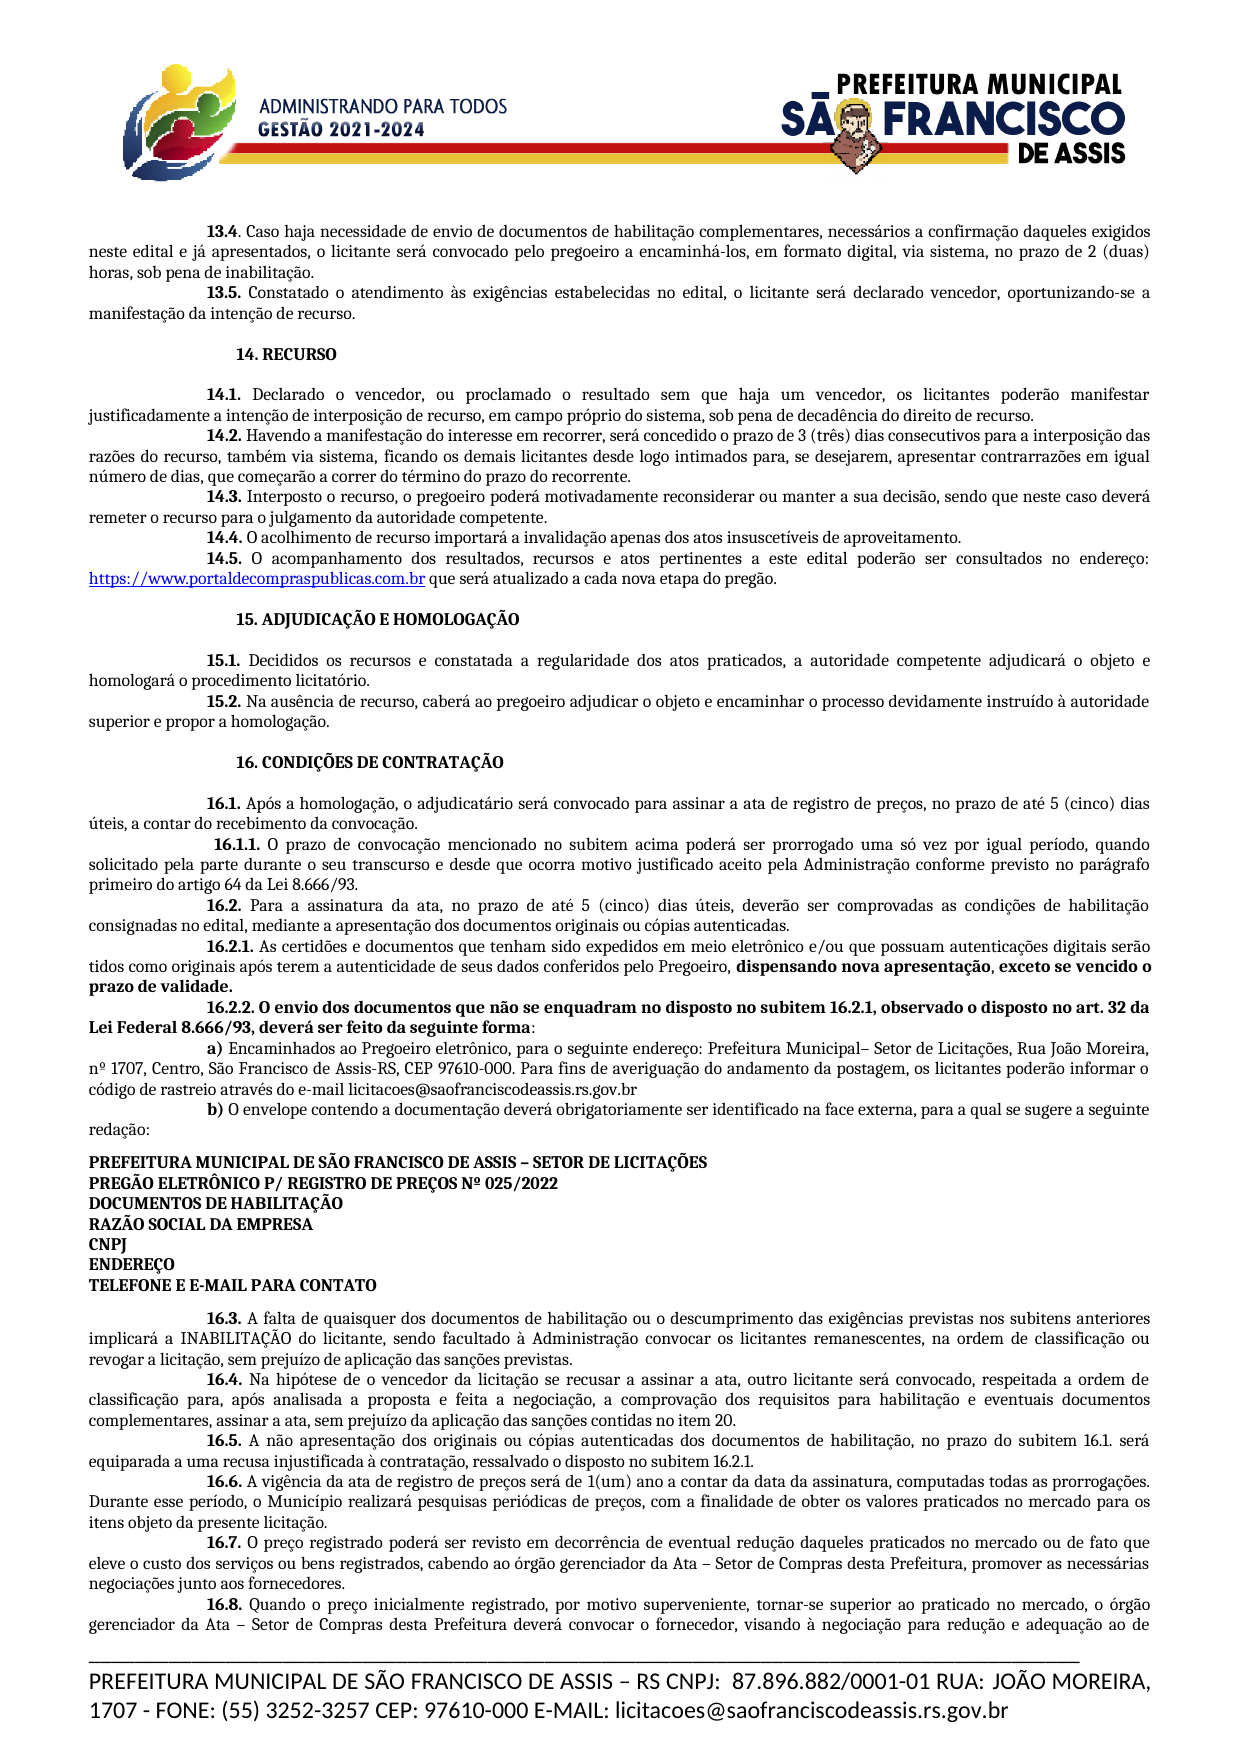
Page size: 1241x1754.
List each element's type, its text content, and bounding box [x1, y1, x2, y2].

text TELEFONE E E-MAIL PARA CONTATO [89, 1275, 1152, 1296]
text 16.4. Na hipótese de o vencedor da licitação se recusar a assinar a ata, outro licitante será convocado, respeitada a ordem de classificação para, após analisada a proposta e feita a negociação, a comprovação dos requisitos para habilitação e eventuais documentos complementares, assinar a ata, sem prejuízo da aplicação das sanções contidas no item 20. [89, 1369, 1152, 1431]
text 15.1. Decididos os recursos e constatada a regularidade dos atos praticados, a autoridade competente adjudicará o objeto e homologará o procedimento licitatório. [89, 650, 1152, 691]
text 14.1. Declarado o vencedor, ou proclamado o resultado sem que haja um vencedor, os licitantes poderão manifestar justificadamente a intenção de interposição de recurso, em campo próprio do sistema, sob pena de decadência do direito de recurso. [89, 385, 1152, 426]
text 16. CONDIÇÕES DE CONTRATAÇÃO [89, 752, 1152, 773]
text 14.2. Havendo a manifestação do interesse em recorrer, será concedido o prazo de 3 (três) dias consecutivos para a interposição das razões do recurso, também via sistema, ficando os demais licitantes desde logo intimados para, se desejarem, apresentar contrarrazões em igual número de dias, que começarão a correr do término do prazo do recorrente. [89, 426, 1152, 487]
text 16.2.2. O envio dos documentos que não se enquadram no disposto no subitem 16.2.1, observado o disposto no art. 32 da Lei Federal 8.666/93, deverá ser feito da seguinte forma: [89, 997, 1152, 1038]
text 15. ADJUDICAÇÃO E HOMOLOGAÇÃO [89, 609, 1152, 630]
text 16.6. A vigência da ata de registro de preços será de 1(um) ano a contar da data da assinatura, computadas todas as prorrogações. Durante esse período, o Município realizará pesquisas periódicas de preços, com a finalidade de obter os valores praticados no mercado para os itens objeto da presente licitação. [89, 1472, 1152, 1533]
text a) Encaminhados ao Pregoeiro eletrônico, para o seguinte endereço: Prefeitura Municipal– Setor de Licitações, Rua João Moreira, nº 1707, Centro, São Francisco de Assis-RS, CEP 97610-000. Para fins de averiguação do andamento da postagem, os licitantes poderão informar o código de rastreio através do e-mail licitacoes@saofranciscodeassis.rs.gov.br [89, 1038, 1152, 1099]
text 14.3. Interposto o recurso, o pregoeiro poderá motivadamente reconsiderar ou manter a sua decisão, sendo que neste caso deverá remeter o recurso para o julgamento da autoridade competente. [89, 487, 1152, 528]
text PREGÃO ELETRÔNICO P/ REGISTRO DE PREÇOS Nº 025/2022 [89, 1173, 1152, 1194]
text 16.2.1. As certidões e documentos que tenham sido expedidos em meio eletrônico e/ou que possuam autenticações digitais serão tidos como originais após terem a autenticidade de seus dados conferidos pelo Pregoeiro, dispensando nova apresentação, exceto se vencido o prazo de validade. [89, 936, 1152, 997]
text b) O envelope contendo a documentação deverá obrigatoriamente ser identificado na face externa, para a qual se sugere a seguinte redação: [89, 1099, 1152, 1140]
text 16.1.1. O prazo de convocação mencionado no subitem acima poderá ser prorrogado uma só vez por igual período, quando solicitado pela parte durante o seu transcurso e desde que ocorra motivo justificado aceito pela Administração conforme previsto no parágrafo primeiro do artigo 64 da Lei 8.666/93. [89, 834, 1152, 895]
text 16.5. A não apresentação dos originais ou cópias autenticadas dos documentos de habilitação, no prazo do subitem 16.1. será equiparada a uma recusa injustificada à contratação, ressalvado o disposto no subitem 16.2.1. [89, 1431, 1152, 1472]
text 16.3. A falta de quaisquer dos documentos de habilitação ou o descumprimento das exigências previstas nos subitens anteriores implicará a INABILITAÇÃO do licitante, sendo facultado à Administração convocar os licitantes remanescentes, na ordem de classificação ou revogar a licitação, sem prejuízo de aplicação das sanções previstas. [89, 1308, 1152, 1369]
text 14. RECURSO [89, 344, 1152, 364]
text ENDEREÇO [89, 1255, 1152, 1275]
text 13.4. Caso haja necessidade de envio de documentos de habilitação complementares, necessários a confirmação daqueles exigidos neste edital e já apresentados, o licitante será convocado pelo pregoeiro a encaminhá-los, em formato digital, via sistema, no prazo de 2 (duas) horas, sob pena de inabilitação. [89, 222, 1152, 283]
text 14.4. O acolhimento de recurso importará a invalidação apenas dos atos insuscetíveis de aproveitamento. [89, 528, 1152, 548]
text 15.2. Na ausência de recurso, caberá ao pregoeiro adjudicar o objeto e encaminhar o processo devidamente instruído à autoridade superior e propor a homologação. [89, 691, 1152, 732]
text 13.5. Constatado o atendimento às exigências estabelecidas no edital, o licitante será declarado vencedor, oportunizando-se a manifestação da intenção de recurso. [89, 283, 1152, 324]
text 16.2. Para a assinatura da ata, no prazo de até 5 (cinco) dias úteis, deverão ser comprovadas as condições de habilitação consignadas no edital, mediante a apresentação dos documentos originais ou cópias autenticadas. [89, 895, 1152, 936]
text RAZÃO SOCIAL DA EMPRESA [89, 1214, 1152, 1234]
text 16.8. Quando o preço inicialmente registrado, por motivo superveniente, tornar-se superior ao praticado no mercado, o órgão gerenciador da Ata – Setor de Compras desta Prefeitura deverá convocar o fornecedor, visando à negociação para redução e adequação ao de [89, 1594, 1152, 1635]
text 16.1. Após a homologação, o adjudicatário será convocado para assinar a ata de registro de preços, no prazo de até 5 (cinco) dias úteis, a contar do recebimento da convocação. [89, 793, 1152, 834]
text DOCUMENTOS DE HABILITAÇÃO [89, 1194, 1152, 1214]
text 16.7. O preço registrado poderá ser revisto em decorrência de eventual redução daqueles praticados no mercado ou de fato que eleve o custo dos serviços ou bens registrados, cabendo ao órgão gerenciador da Ata – Setor de Compras desta Prefeitura, promover as necessárias negociações junto aos fornecedores. [89, 1533, 1152, 1594]
text PREFEITURA MUNICIPAL DE SÃO FRANCISCO DE ASSIS – SETOR DE LICITAÇÕES [89, 1153, 1152, 1173]
text CNPJ [89, 1234, 1152, 1255]
text 14.5. O acompanhamento dos resultados, recursos e atos pertinentes a este edital poderão ser consultados no endereço: https://www.portaldecompraspublicas.com.br que será atualizado a cada nova etapa do pregão. [89, 548, 1152, 589]
